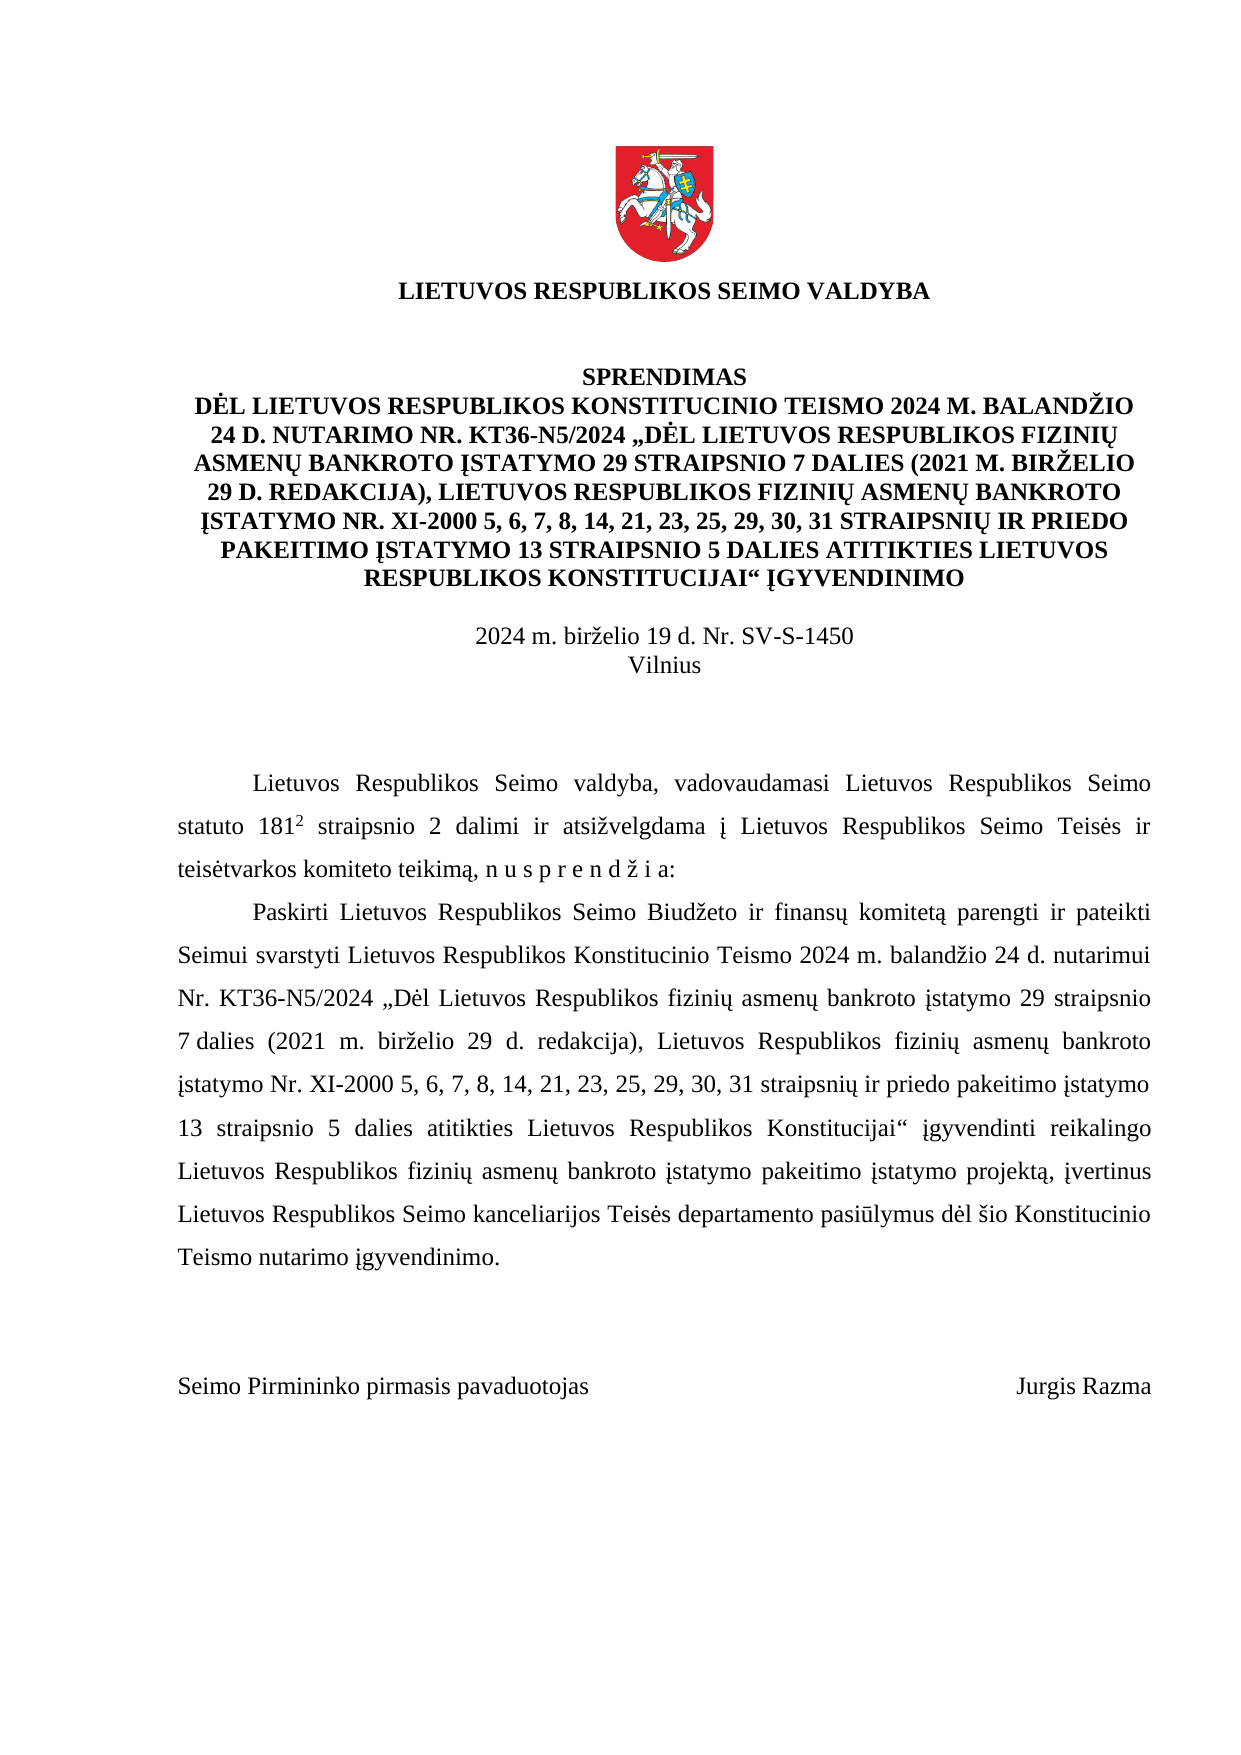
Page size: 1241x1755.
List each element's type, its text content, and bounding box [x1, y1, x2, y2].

text SPRENDIMAS [177, 362, 1152, 391]
text Paskirti Lietuvos Respublikos Seimo Biudžeto ir finansų komitetą parengti ir pateikti Seimui svarstyti Lietuvos Respublikos Konstitucinio Teismo 2024 m. balandžio 24 d. nutarimui Nr. KT36-N5/2024 „Dėl Lietuvos Respublikos fizinių asmenų bankroto įstatymo 29 straipsnio 7 dalies (2021 m. birželio 29 d. redakcija), Lietuvos Respublikos fizinių asmenų bankroto įstatymo Nr. XI-2000 5, 6, 7, 8, 14, 21, 23, 25, 29, 30, 31 straipsnių ir priedo pakeitimo įstatymo 13 straipsnio 5 dalies atitikties Lietuvos Respublikos Konstitucijai“ įgyvendinti reikalingo Lietuvos Respublikos fizinių asmenų bankroto įstatymo pakeitimo įstatymo projektą, įvertinus Lietuvos Respublikos Seimo kanceliarijos Teisės departamento pasiūlymus dėl šio Konstitucinio Teismo nutarimo įgyvendinimo. [177, 897, 1152, 1271]
text Lietuvos Respublikos Seimo valdyba, vadovaudamasi Lietuvos Respublikos Seimo statuto 1812 straipsnio 2 dalimi ir atsižvelgdama į Lietuvos Respublikos Seimo Teisės ir teisėtvarkos komiteto teikimą, nusprendžia: [177, 768, 1152, 883]
text Vilnius [177, 650, 1152, 678]
text Seimo Pirmininko pirmasis pavaduotojas Jurgis Razma [177, 1371, 1152, 1400]
text DĖL LIETUVOS RESPUBLIKOS KONSTITUCINIO TEISMO 2024 M. BALANDŽIO 24 D. NUTARIMO NR. KT36-N5/2024 „DĖL LIETUVOS RESPUBLIKOS FIZINIŲ ASMENŲ BANKROTO ĮSTATYMO 29 STRAIPSNIO 7 DALIES (2021 M. BIRŽELIO 29 D. REDAKCIJA), LIETUVOS RESPUBLIKOS FIZINIŲ ASMENŲ BANKROTO ĮSTATYMO NR. XI-2000 5, 6, 7, 8, 14, 21, 23, 25, 29, 30, 31 STRAIPSNIŲ IR PRIEDO PAKEITIMO ĮSTATYMO 13 STRAIPSNIO 5 DALIES ATITIKTIES LIETUVOS RESPUBLIKOS KONSTITUCIJAI“ ĮGYVENDINIMO [177, 391, 1152, 592]
text 2024 m. birželio 19 d. Nr. SV-S-1450 [177, 621, 1152, 650]
text LIETUVOS RESPUBLIKOS SEIMO VALDYBA [177, 276, 1152, 305]
